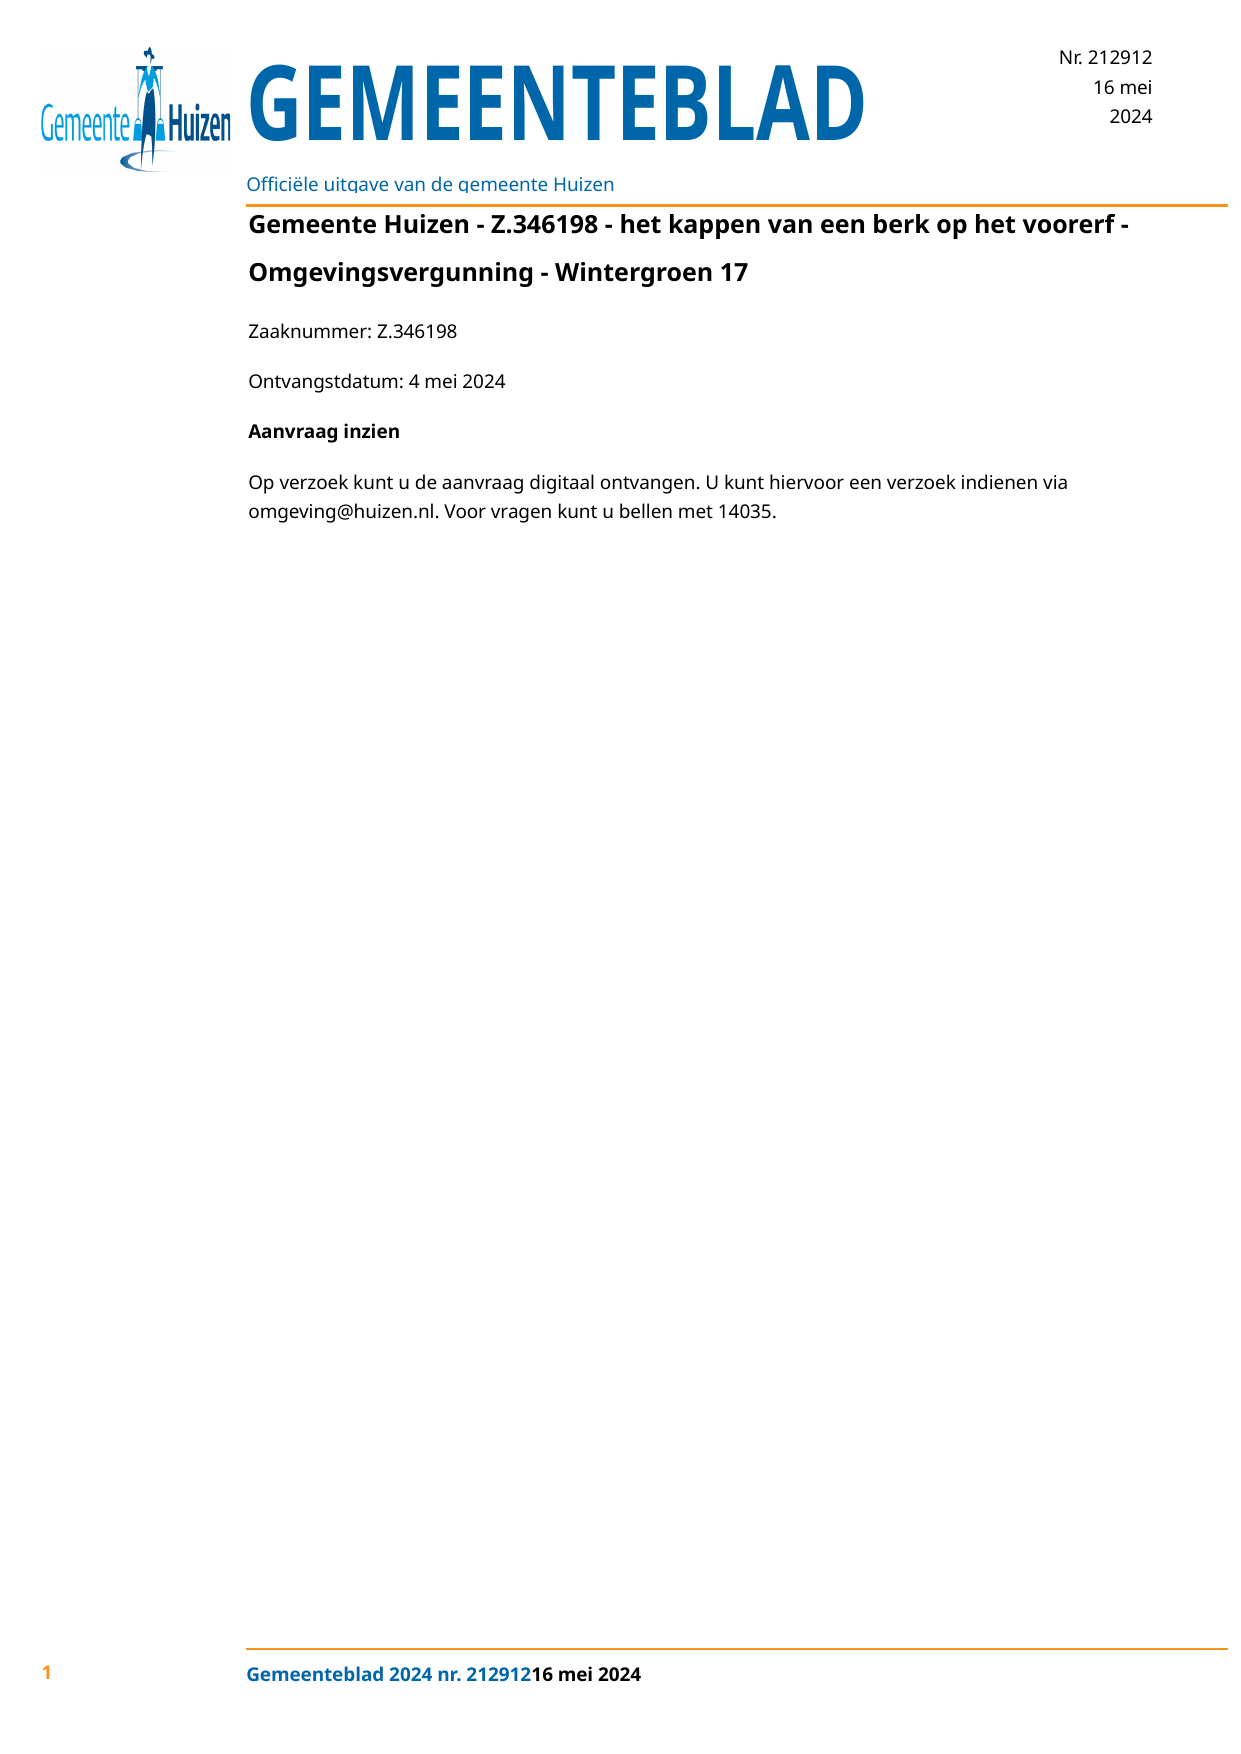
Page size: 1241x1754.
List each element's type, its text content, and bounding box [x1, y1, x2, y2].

text Op verzoek kunt u de aanvraag digitaal ontvangen. U kunt hiervoor een verzoek indienen via omgeving@huizen.nl. Voor vragen kunt u bellen met 14035. [248, 469, 1152, 524]
picture [41, 47, 231, 172]
text Aanvraag inzien [248, 419, 1152, 444]
text Ontvangstdatum: 4 mei 2024 [248, 368, 1152, 394]
text Gemeente Huizen - Z.346198 - het kappen van een berk op het voorerf - Omgevingsvergunning - Wintergroen 17 [248, 207, 1152, 288]
text Zaaknummer: Z.346198 [248, 318, 1152, 344]
